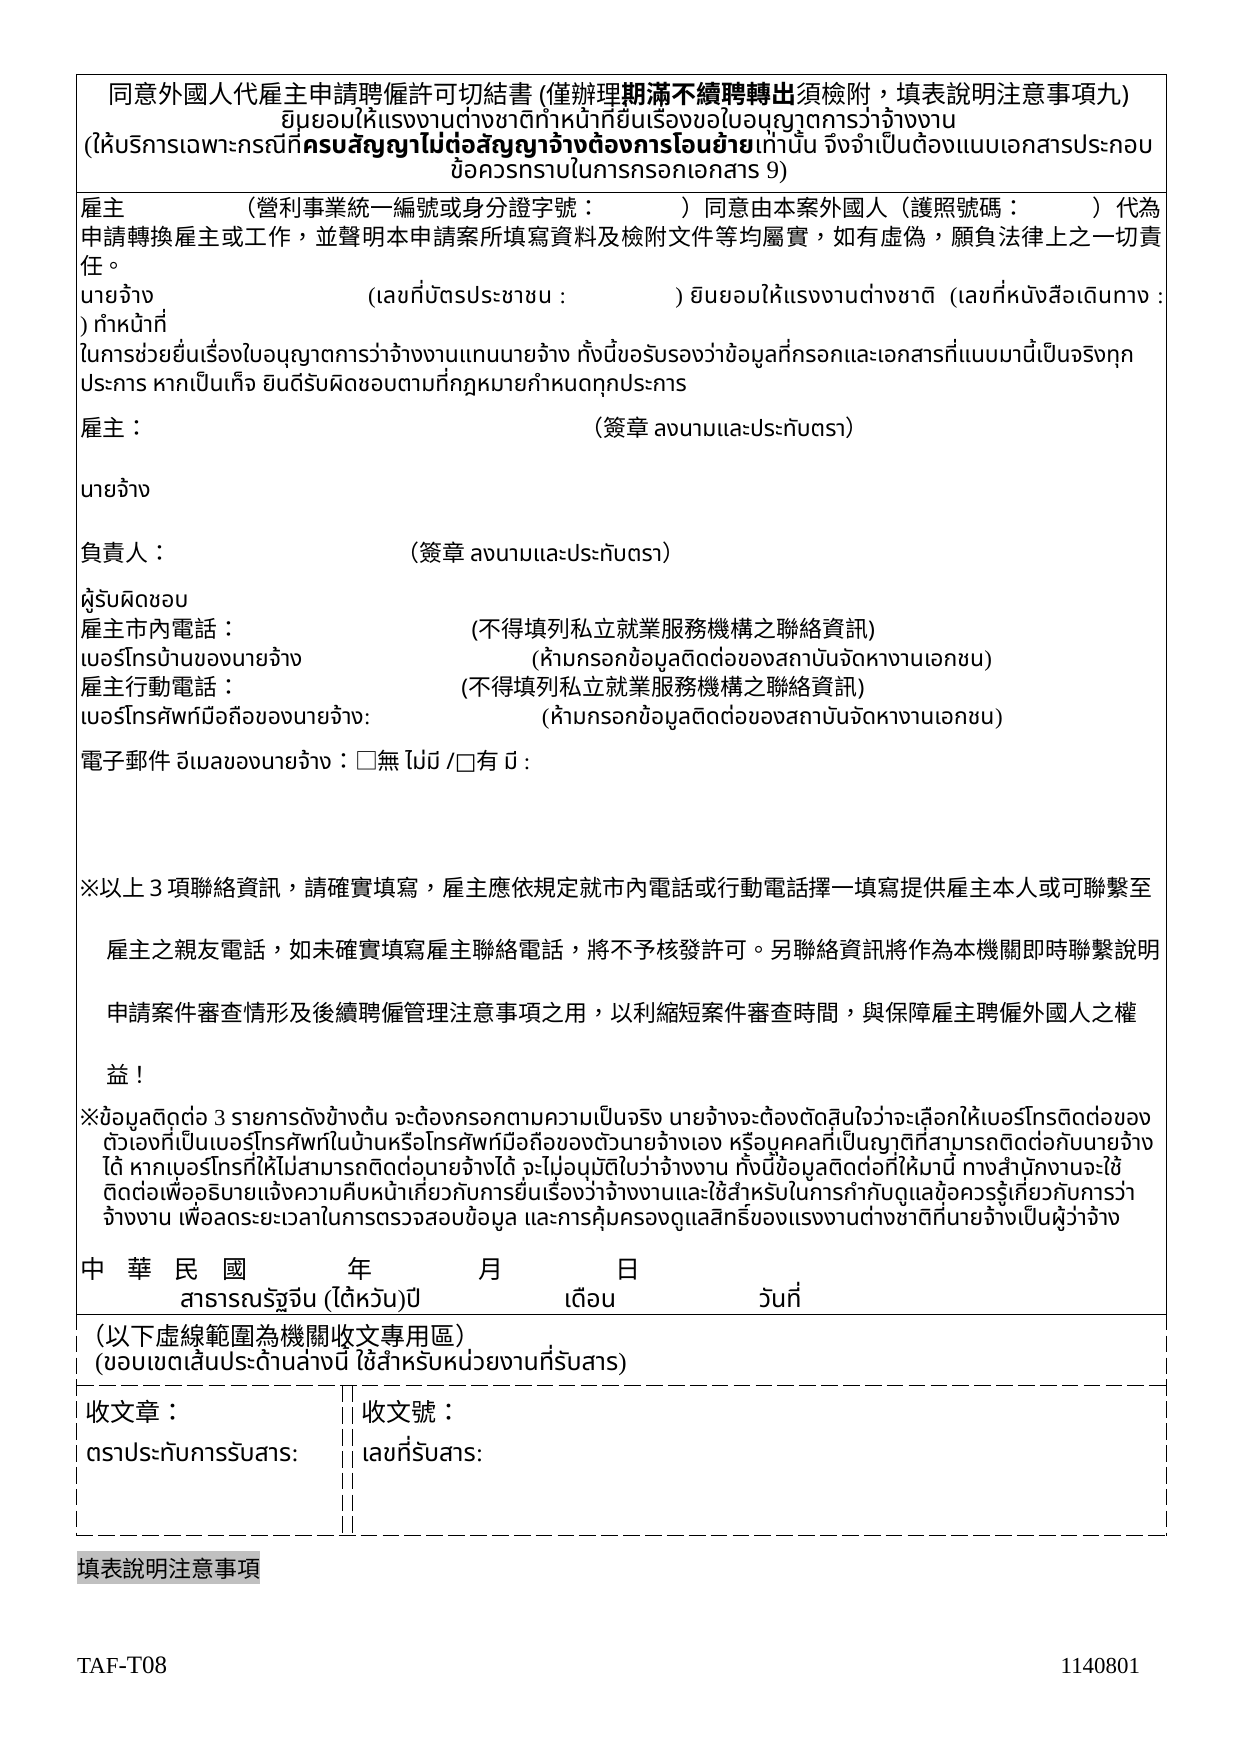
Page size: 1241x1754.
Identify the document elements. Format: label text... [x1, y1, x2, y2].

table_cell 同意外國人代雇主申請聘僱許可切結書 (僅辦理期滿不續聘轉出須檢附，填表說明注意事項九) ยินยอมให้แรงงานต่างชาติทำหน้าที่ยื่นเรื่องขอใบอนุญาตการว่าจ้างงาน (ให้บริการเฉพาะกรณีที่ครบสัญญาไม่ต่อสัญญาจ้างต้องการโอนย้ายเท่านั้น จึงจำเป็นต้องแนบเอกสารประกอบ ข้อควรทราบในการกรอกเอกสาร 9) [77, 75, 1166, 192]
table_cell 收文號： เลขที่รับสาร: [353, 1385, 1166, 1535]
table_cell [342, 1386, 353, 1535]
table_cell （以下虛線範圍為機關收文專用區） (ขอบเขตเส้นประด้านล่างนี้ ใช้สำหรับหน่วยงานที่รับสาร) [77, 1315, 1166, 1385]
table_cell 收文章： ตราประทับการรับสาร: [77, 1385, 342, 1535]
table_cell 雇主 （營利事業統一編號或身分證字號： ）同意由本案外國人（護照號碼： ）代為申請轉換雇主或工作，並聲明本申請案所填寫資料及檢附文件等均屬實，如有虛偽，願負法律上之一切責任。 นายจ้าง (เลขที่บัตรประชาชน : ) ยินยอมให้แรงงานต่างชาติ (เลขที่หนังสือเดินทาง : ) ทำหน้าที่ ในการช่วยยื่นเรื่องใบอนุญาตการว่าจ้างงานแทนนายจ้าง ทั้งนี้ขอรับรองว่าข้อมูลที่กรอกและเอกสารที่แนบมานี้เป็นจริงทุกประการ หากเป็นเท็จ ยินดีรับผิดชอบตามที่กฎหมายกำหนดทุกประการ 雇主： （簽章ลงนามและประทับตรา） นายจ้าง 負責人： （簽章ลงนามและประทับตรา） ผู้รับผิดชอบ 雇主市內電話： (不得填列私立就業服務機構之聯絡資訊) เบอร์โทรบ้านของนายจ้าง (ห้ามกรอกข้อมูลติดต่อของสถาบันจัดหางานเอกชน) 雇主行動電話： (不得填列私立就業服務機構之聯絡資訊) เบอร์โทรศัพท์มือถือของนายจ้าง: (ห้ามกรอกข้อมูลติดต่อของสถาบันจัดหางานเอกชน) 電子郵件อีเมลของนายจ้าง：□無ไม่มี /□有มี : ※以上3項聯絡資訊，請確實填寫，雇主應依規定就市內電話或行動電話擇一填寫提供雇主本人或可聯繫至雇主之親友電話，如未確實填寫雇主聯絡電話，將不予核發許可。另聯絡資訊將作為本機關即時聯繫說明申請案件審查情形及後續聘僱管理注意事項之用，以利縮短案件審查時間，與保障雇主聘僱外國人之權益！ ※ข้อมูลติดต่อ 3 รายการดังข้างต้น จะต้องกรอกตามความเป็นจริง นายจ้างจะต้องตัดสินใจว่าจะเลือกให้เบอร์โทรติดต่อของตัวเองที่เป็นเบอร์โทรศัพท์ในบ้านหรือโทรศัพท์มือถือของตัวนายจ้างเอง หรือบุคคลที่เป็นญาติที่สามารถติดต่อกับนายจ้างได้ หากเบอร์โทรที่ให้ไม่สามารถติดต่อนายจ้างได้ จะไม่อนุมัติใบว่าจ้างงาน ทั้งนี้ข้อมูลติดต่อที่ให้มานี้ ทางสำนักงานจะใช้ติดต่อเพื่ออธิบายแจ้งความคืบหน้าเกี่ยวกับการยื่นเรื่องว่าจ้างงานและใช้สำหรับในการกำกับดูแลข้อควรรู้เกี่ยวกับการว่าจ้างงาน เพื่อลดระยะเวลาในการตรวจสอบข้อมูล และการคุ้มครองดูแลสิทธิ์ของแรงงานต่างชาติที่นายจ้างเป็นผู้ว่าจ้าง 中 華 民 國 年 月 日 สาธารณรัฐจีน (ไต้หวัน)ปี เดือน วันที่ [77, 193, 1166, 1314]
text 填表說明注意事項 [77, 1536, 1163, 1599]
